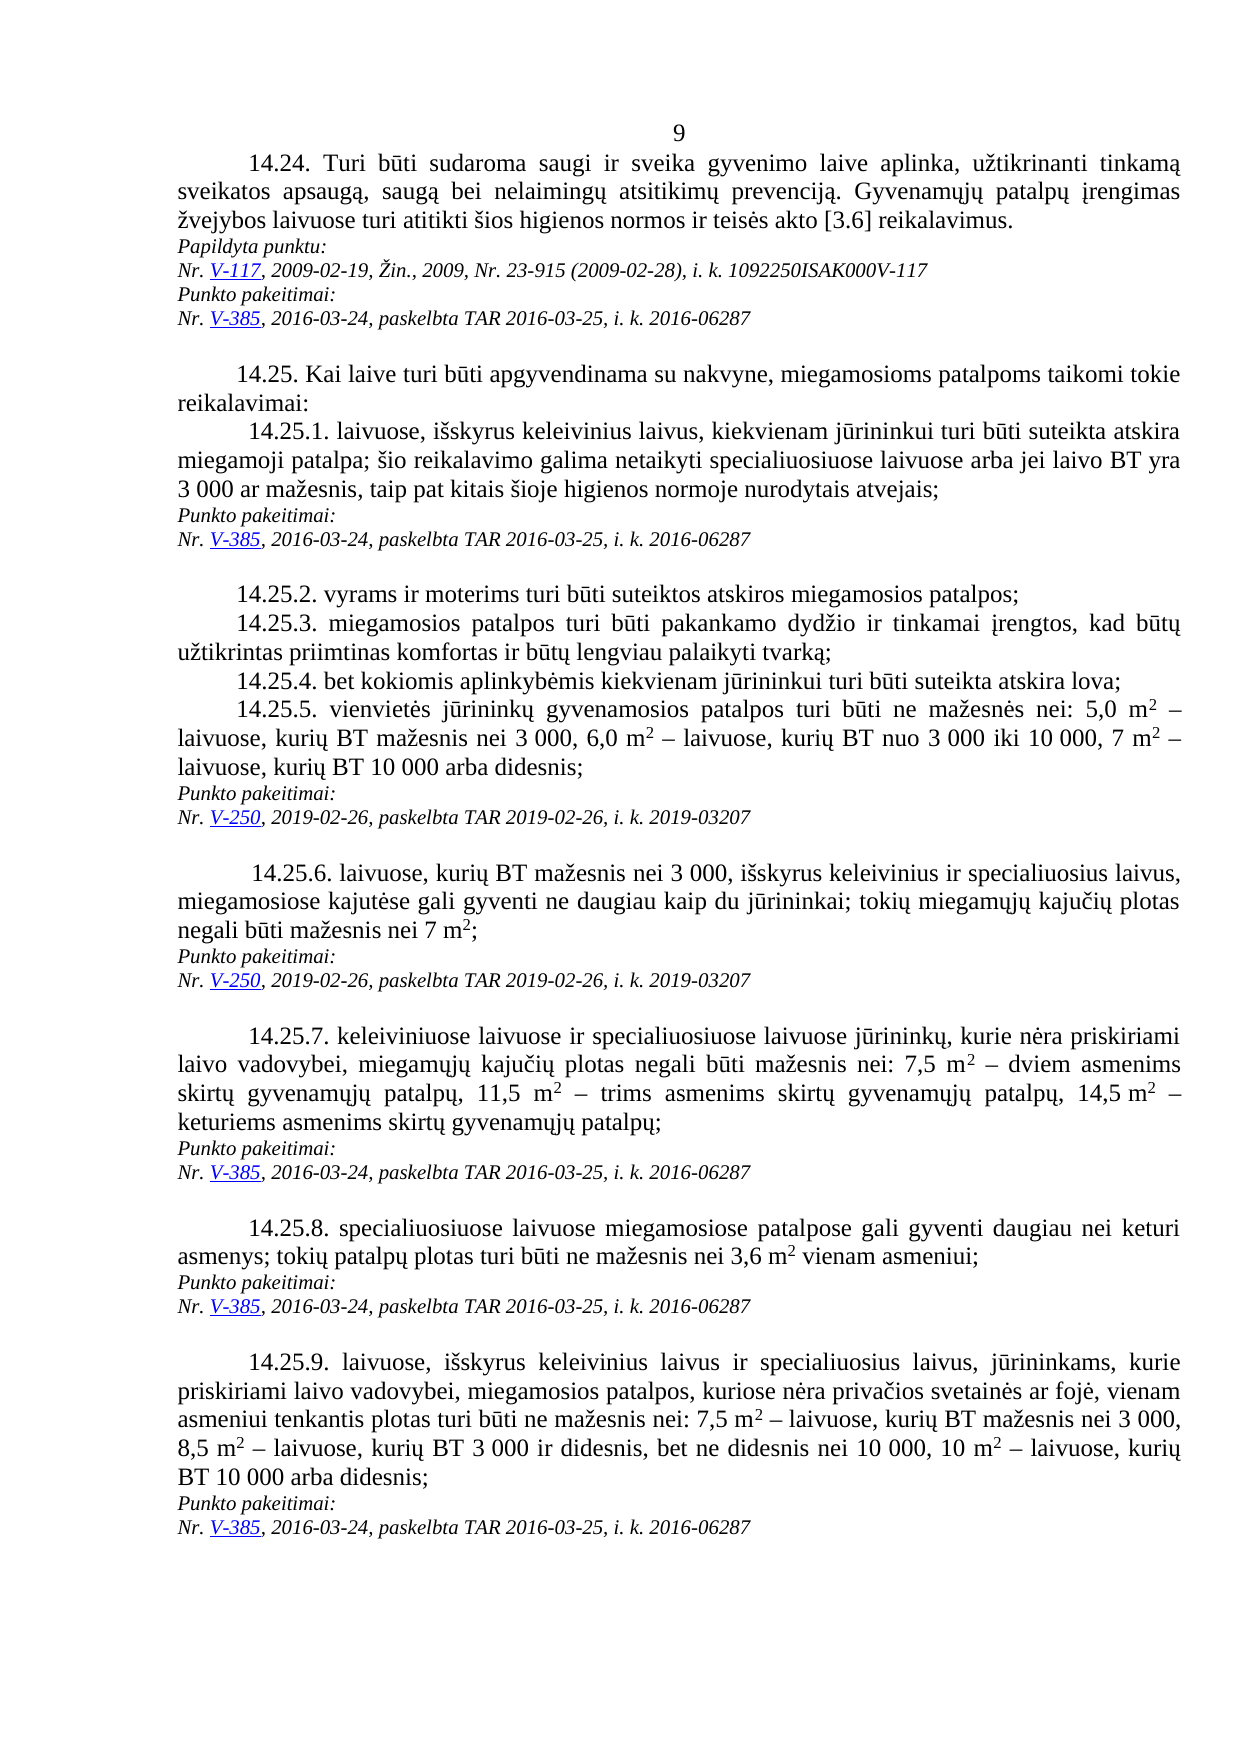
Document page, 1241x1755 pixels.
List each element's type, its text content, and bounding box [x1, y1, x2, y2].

text 14.25.2. vyrams ir moterims turi būti suteiktos atskiros miegamosios patalpos; [177, 579, 1181, 608]
text Nr. V-385, 2016-03-24, paskelbta TAR 2016-03-25, i. k. 2016-06287 [177, 1294, 1181, 1318]
text Nr. V-385, 2016-03-24, paskelbta TAR 2016-03-25, i. k. 2016-06287 [177, 1515, 1181, 1539]
text Punkto pakeitimai: [177, 1270, 1181, 1294]
text 14.25.6. laivuose, kurių BT mažesnis nei 3 000, išskyrus keleivinius ir specialiuosius laivus, miegamosiose kajutėse gali gyventi ne daugiau kaip du jūrininkai; tokių miegamųjų kajučių plotas negali būti mažesnis nei 7 m2; [177, 858, 1181, 944]
text 14.25.8. specialiuosiuose laivuose miegamosiose patalpose gali gyventi daugiau nei keturi asmenys; tokių patalpų plotas turi būti ne mažesnis nei 3,6 m2 vienam asmeniui; [177, 1213, 1181, 1270]
text Nr. V-250, 2019-02-26, paskelbta TAR 2019-02-26, i. k. 2019-03207 [177, 805, 1181, 829]
text 14.24. Turi būti sudaroma saugi ir sveika gyvenimo laive aplinka, užtikrinanti tinkamą sveikatos apsaugą, saugą bei nelaimingų atsitikimų prevenciją. Gyvenamųjų patalpų įrengimas žvejybos laivuose turi atitikti šios higienos normos ir teisės akto [3.6] reikalavimus. [177, 148, 1181, 234]
text 14.25.7. keleiviniuose laivuose ir specialiuosiuose laivuose jūrininkų, kurie nėra priskiriami laivo vadovybei, miegamųjų kajučių plotas negali būti mažesnis nei: 7,5 m2 – dviem asmenims skirtų gyvenamųjų patalpų, 11,5 m2 – trims asmenims skirtų gyvenamųjų patalpų, 14,5 m2 – keturiems asmenims skirtų gyvenamųjų patalpų; [177, 1021, 1181, 1136]
text Papildyta punktu: [177, 234, 1181, 258]
text Nr. V-117, 2009-02-19, Žin., 2009, Nr. 23-915 (2009-02-28), i. k. 1092250ISAK000V-117 [177, 258, 1181, 282]
text Punkto pakeitimai: [177, 1136, 1181, 1160]
text 14.25. Kai laive turi būti apgyvendinama su nakvyne, miegamosioms patalpoms taikomi tokie reikalavimai: [177, 359, 1181, 416]
text Nr. V-385, 2016-03-24, paskelbta TAR 2016-03-25, i. k. 2016-06287 [177, 1160, 1181, 1184]
text 14.25.9. laivuose, išskyrus keleivinius laivus ir specialiuosius laivus, jūrininkams, kurie priskiriami laivo vadovybei, miegamosios patalpos, kuriose nėra privačios svetainės ar fojė, vienam asmeniui tenkantis plotas turi būti ne mažesnis nei: 7,5 m2 – laivuose, kurių BT mažesnis nei 3 000, 8,5 m2 – laivuose, kurių BT 3 000 ir didesnis, bet ne didesnis nei 10 000, 10 m2 – laivuose, kurių BT 10 000 arba didesnis; [177, 1347, 1181, 1491]
text 14.25.3. miegamosios patalpos turi būti pakankamo dydžio ir tinkamai įrengtos, kad būtų užtikrintas priimtinas komfortas ir būtų lengviau palaikyti tvarką; [177, 608, 1181, 666]
text Punkto pakeitimai: [177, 944, 1181, 968]
text Punkto pakeitimai: [177, 282, 1181, 306]
text Punkto pakeitimai: [177, 1491, 1181, 1515]
text Punkto pakeitimai: [177, 503, 1181, 527]
text Nr. V-250, 2019-02-26, paskelbta TAR 2019-02-26, i. k. 2019-03207 [177, 968, 1181, 992]
text 14.25.5. vienvietės jūrininkų gyvenamosios patalpos turi būti ne mažesnės nei: 5,0 m2 – laivuose, kurių BT mažesnis nei 3 000, 6,0 m2 – laivuose, kurių BT nuo 3 000 iki 10 000, 7 m2 – laivuose, kurių BT 10 000 arba didesnis; [177, 694, 1181, 781]
text Nr. V-385, 2016-03-24, paskelbta TAR 2016-03-25, i. k. 2016-06287 [177, 306, 1181, 330]
text Punkto pakeitimai: [177, 781, 1181, 805]
text 14.25.4. bet kokiomis aplinkybėmis kiekvienam jūrininkui turi būti suteikta atskira lova; [177, 666, 1181, 694]
text 14.25.1. laivuose, išskyrus keleivinius laivus, kiekvienam jūrininkui turi būti suteikta atskira miegamoji patalpa; šio reikalavimo galima netaikyti specialiuosiuose laivuose arba jei laivo BT yra 3 000 ar mažesnis, taip pat kitais šioje higienos normoje nurodytais atvejais; [177, 416, 1181, 503]
text Nr. V-385, 2016-03-24, paskelbta TAR 2016-03-25, i. k. 2016-06287 [177, 527, 1181, 551]
